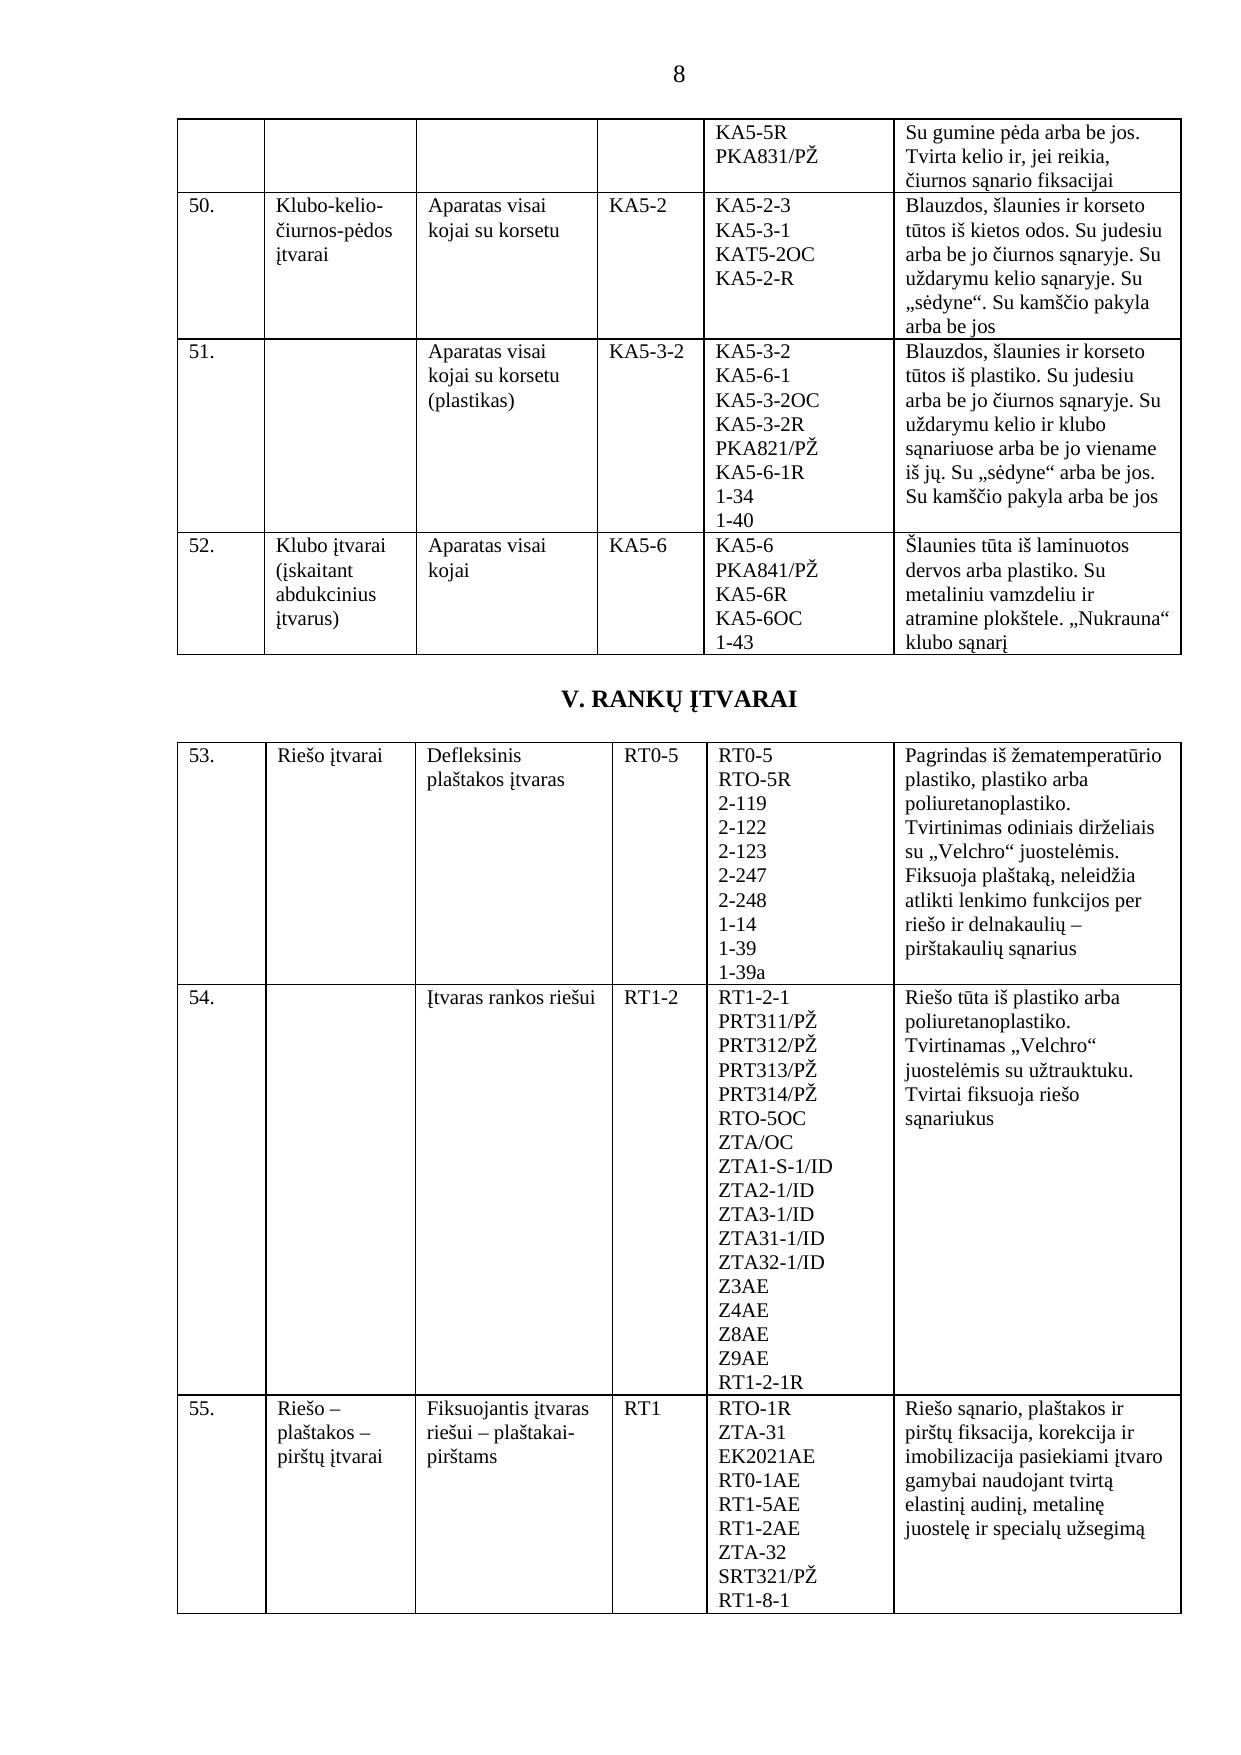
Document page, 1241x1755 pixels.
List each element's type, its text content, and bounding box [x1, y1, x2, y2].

table_cell KA5-3-2 [598, 340, 703, 532]
table_cell 52. [178, 533, 264, 654]
table_header Defleksinis plaštakos įtvaras [416, 743, 612, 984]
table_header Pagrindas iš žematemperatūrio plastiko, plastiko arba poliuretanoplastiko. Tvirtinimas odiniais dirželiais su „Velchro“ juostelėmis. Fiksuoja plaštaką, neleidžia atlikti lenkimo funkcijos per riešo ir delnakaulių – pirštakaulių sąnarius [895, 743, 1180, 984]
table_cell Fiksuojantis įtvaras riešui – plaštakai- pirštams [416, 1396, 612, 1612]
table_cell RT1-2 [613, 985, 706, 1394]
table_cell RT1-2-1 PRT311/PŽ PRT312/PŽ PRT313/PŽ PRT314/PŽ RTO-5OC ZTA/OC ZTA1-S-1/ID ZTA2-1/ID ZTA3-1/ID ZTA31-1/ID ZTA32-1/ID Z3AE Z4AE Z8AE Z9AE RT1-2-1R [708, 985, 893, 1394]
table_header RT0-5 RTO-5R 2-119 2-122 2-123 2-247 2-248 1-14 1-39 1-39a [708, 743, 893, 984]
table_cell Riešo tūta iš plastiko arba poliuretanoplastiko. Tvirtinamas „Velchro“ juostelėmis su užtrauktuku. Tvirtai fiksuoja riešo sąnariukus [895, 985, 1180, 1394]
table_cell Su gumine pėda arba be jos. Tvirta kelio ir, jei reikia, čiurnos sąnario fiksacijai [895, 120, 1180, 192]
table_header 53. [178, 743, 265, 984]
text V. RANKŲ ĮTVARAI [177, 684, 1181, 713]
table_cell 54. [178, 985, 265, 1394]
table_cell [178, 120, 264, 192]
table_cell Blauzdos, šlaunies ir korseto tūtos iš plastiko. Su judesiu arba be jo čiurnos sąnaryje. Su uždarymu kelio ir klubo sąnariuose arba be jo viename iš jų. Su „sėdyne“ arba be jos. Su kamščio pakyla arba be jos [895, 340, 1180, 532]
table_cell [265, 340, 416, 532]
table_cell [265, 120, 416, 192]
table_cell KA5-3-2 KA5-6-1 KA5-3-2OC KA5-3-2R PKA821/PŽ KA5-6-1R 1-34 1-40 [705, 340, 893, 532]
table_cell Klubo įtvarai (įskaitant abdukcinius įtvarus) [265, 533, 416, 654]
table_cell 51. [178, 340, 264, 532]
table_cell RT1 [613, 1396, 706, 1612]
table_cell Aparatas visai kojai su korsetu (plastikas) [417, 340, 597, 532]
table_cell KA5-2 [598, 193, 703, 338]
table_cell Šlaunies tūta iš laminuotos dervos arba plastiko. Su metaliniu vamzdeliu ir atramine plokštele. „Nukrauna“ klubo sąnarį [895, 533, 1180, 654]
table_cell Aparatas visai kojai [417, 533, 597, 654]
table_cell Riešo – plaštakos – pirštų įtvarai [267, 1396, 415, 1612]
table_header Riešo įtvarai [267, 743, 415, 984]
table_cell [267, 985, 415, 1394]
table_cell Blauzdos, šlaunies ir korseto tūtos iš kietos odos. Su judesiu arba be jo čiurnos sąnaryje. Su uždarymu kelio sąnaryje. Su „sėdyne“. Su kamščio pakyla arba be jos [895, 193, 1180, 338]
table_cell KA5-2-3 KA5-3-1 KAT5-2OC KA5-2-R [705, 193, 893, 338]
table_cell 50. [178, 193, 264, 338]
table_cell [417, 120, 597, 192]
table_cell [598, 120, 703, 192]
table_cell KA5-5R PKA831/PŽ [705, 120, 893, 192]
table_cell KA5-6 [598, 533, 703, 654]
table_cell Aparatas visai kojai su korsetu [417, 193, 597, 338]
table_cell KA5-6 PKA841/PŽ KA5-6R KA5-6OC 1-43 [705, 533, 893, 654]
table_cell Riešo sąnario, plaštakos ir pirštų fiksacija, korekcija ir imobilizacija pasiekiami įtvaro gamybai naudojant tvirtą elastinį audinį, metalinę juostelę ir specialų užsegimą [895, 1396, 1180, 1612]
table_cell Klubo-kelio-čiurnos-pėdos įtvarai [265, 193, 416, 338]
table_header RT0-5 [613, 743, 706, 984]
table_cell Įtvaras rankos riešui [416, 985, 612, 1394]
table_cell 55. [178, 1396, 265, 1612]
table_cell RTO-1R ZTA-31 EK2021AE RT0-1AE RT1-5AE RT1-2AE ZTA-32 SRT321/PŽ RT1-8-1 [708, 1396, 893, 1612]
